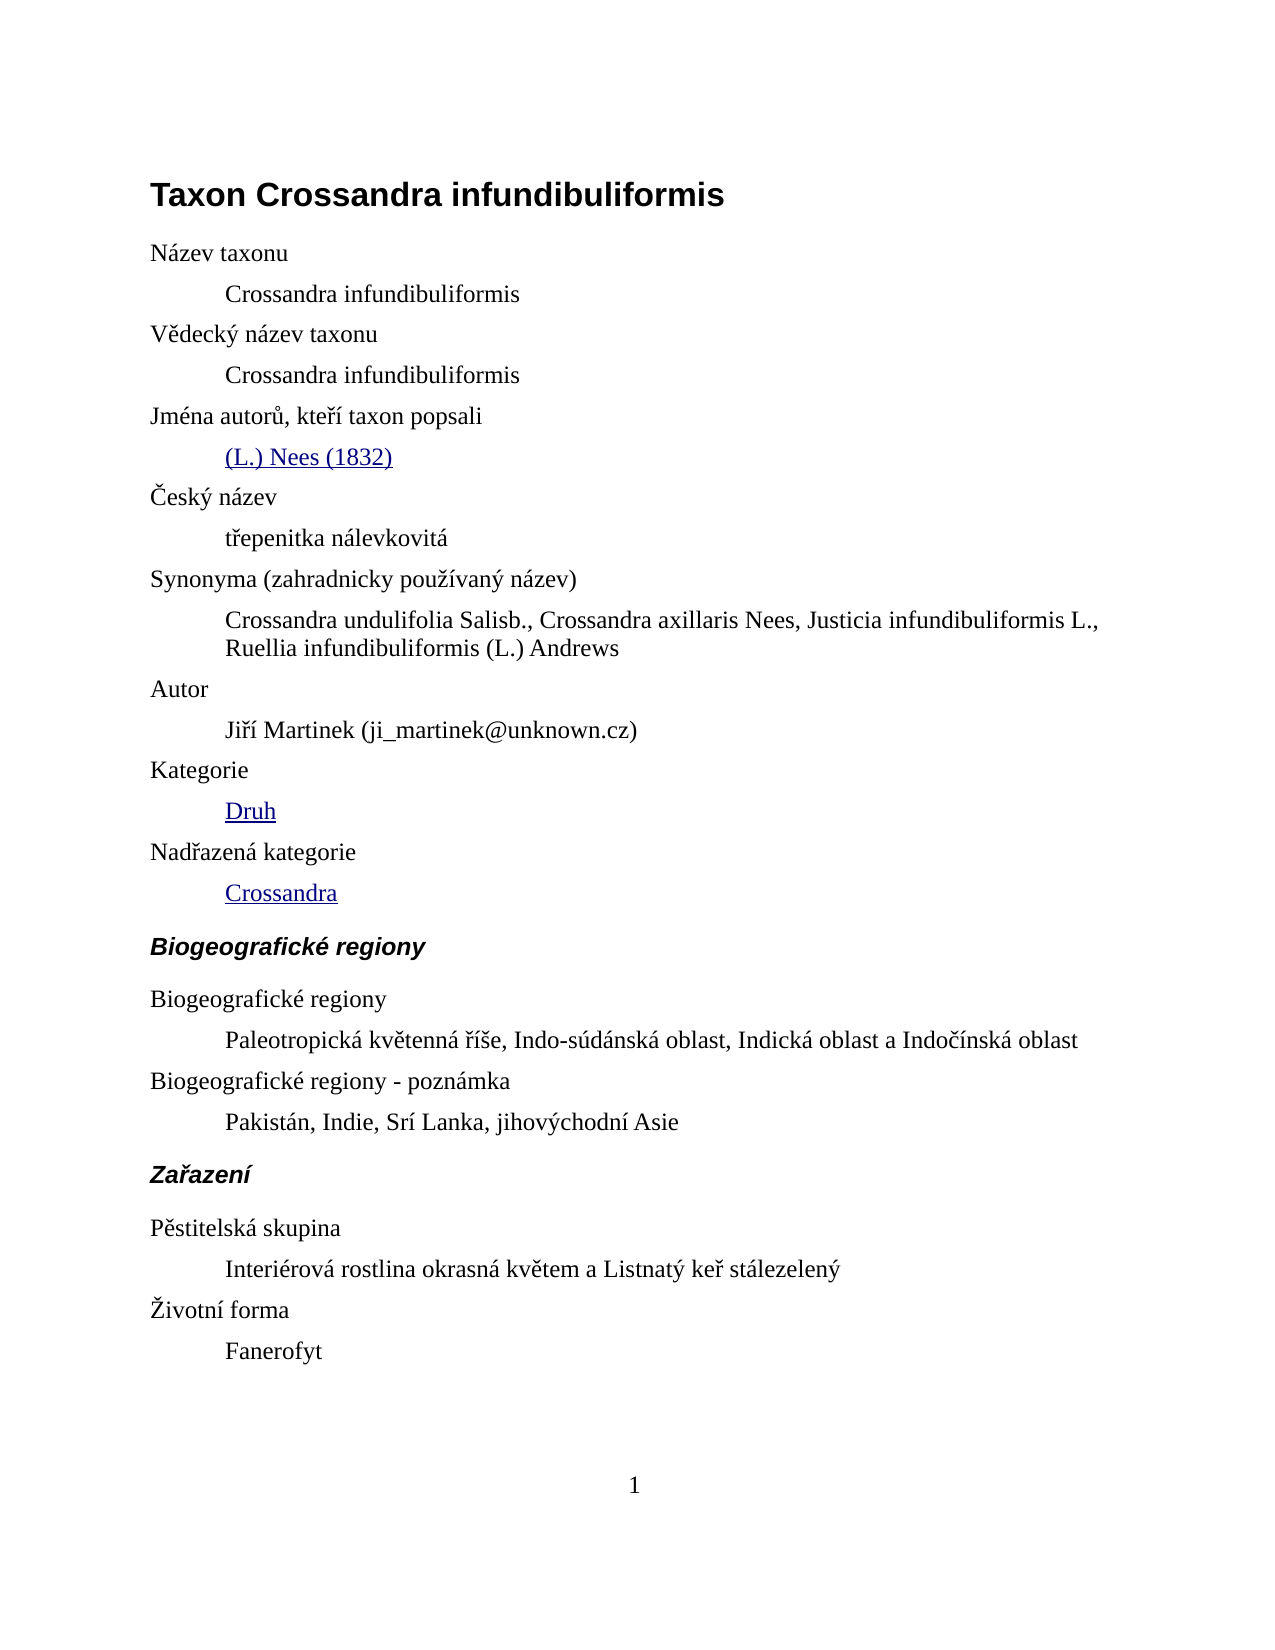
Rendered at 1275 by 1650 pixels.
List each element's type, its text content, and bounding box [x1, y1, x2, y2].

text Paleotropická květenná říše, Indo-súdánská oblast, Indická oblast a Indočínská oblast [225, 1025, 1125, 1054]
text (L.) Nees (1832) [225, 442, 1125, 471]
text Pěstitelská skupina [150, 1213, 1125, 1242]
text Crossandra [225, 878, 1125, 907]
text Jiří Martinek (ji_martinek@unknown.cz) [225, 715, 1125, 744]
text Český název [150, 482, 1125, 511]
subtitle Zařazení [150, 1161, 1125, 1189]
text Nadřazená kategorie [150, 837, 1125, 866]
text Biogeografické regiony [150, 984, 1125, 1013]
text Vědecký název taxonu [150, 319, 1125, 348]
text Crossandra infundibuliformis [225, 279, 1125, 308]
text Autor [150, 674, 1125, 703]
text Crossandra infundibuliformis [225, 360, 1125, 389]
text Crossandra undulifolia Salisb., Crossandra axillaris Nees, Justicia infundibuliformis L., Ruellia infundibuliformis (L.) Andrews [225, 605, 1125, 662]
text Synonyma (zahradnicky používaný název) [150, 564, 1125, 593]
text Biogeografické regiony - poznámka [150, 1066, 1125, 1095]
text třepenitka nálevkovitá [225, 523, 1125, 552]
text Životní forma [150, 1295, 1125, 1324]
text Jména autorů, kteří taxon popsali [150, 401, 1125, 430]
text Název taxonu [150, 238, 1125, 267]
text Druh [225, 796, 1125, 825]
subtitle Biogeografické regiony [150, 932, 1125, 960]
text Interiérová rostlina okrasná květem a Listnatý keř stálezelený [225, 1254, 1125, 1283]
text Fanerofyt [225, 1336, 1125, 1364]
text Kategorie [150, 756, 1125, 784]
subtitle Taxon Crossandra infundibuliformis [150, 175, 1125, 214]
text Pakistán, Indie, Srí Lanka, jihovýchodní Asie [225, 1107, 1125, 1136]
